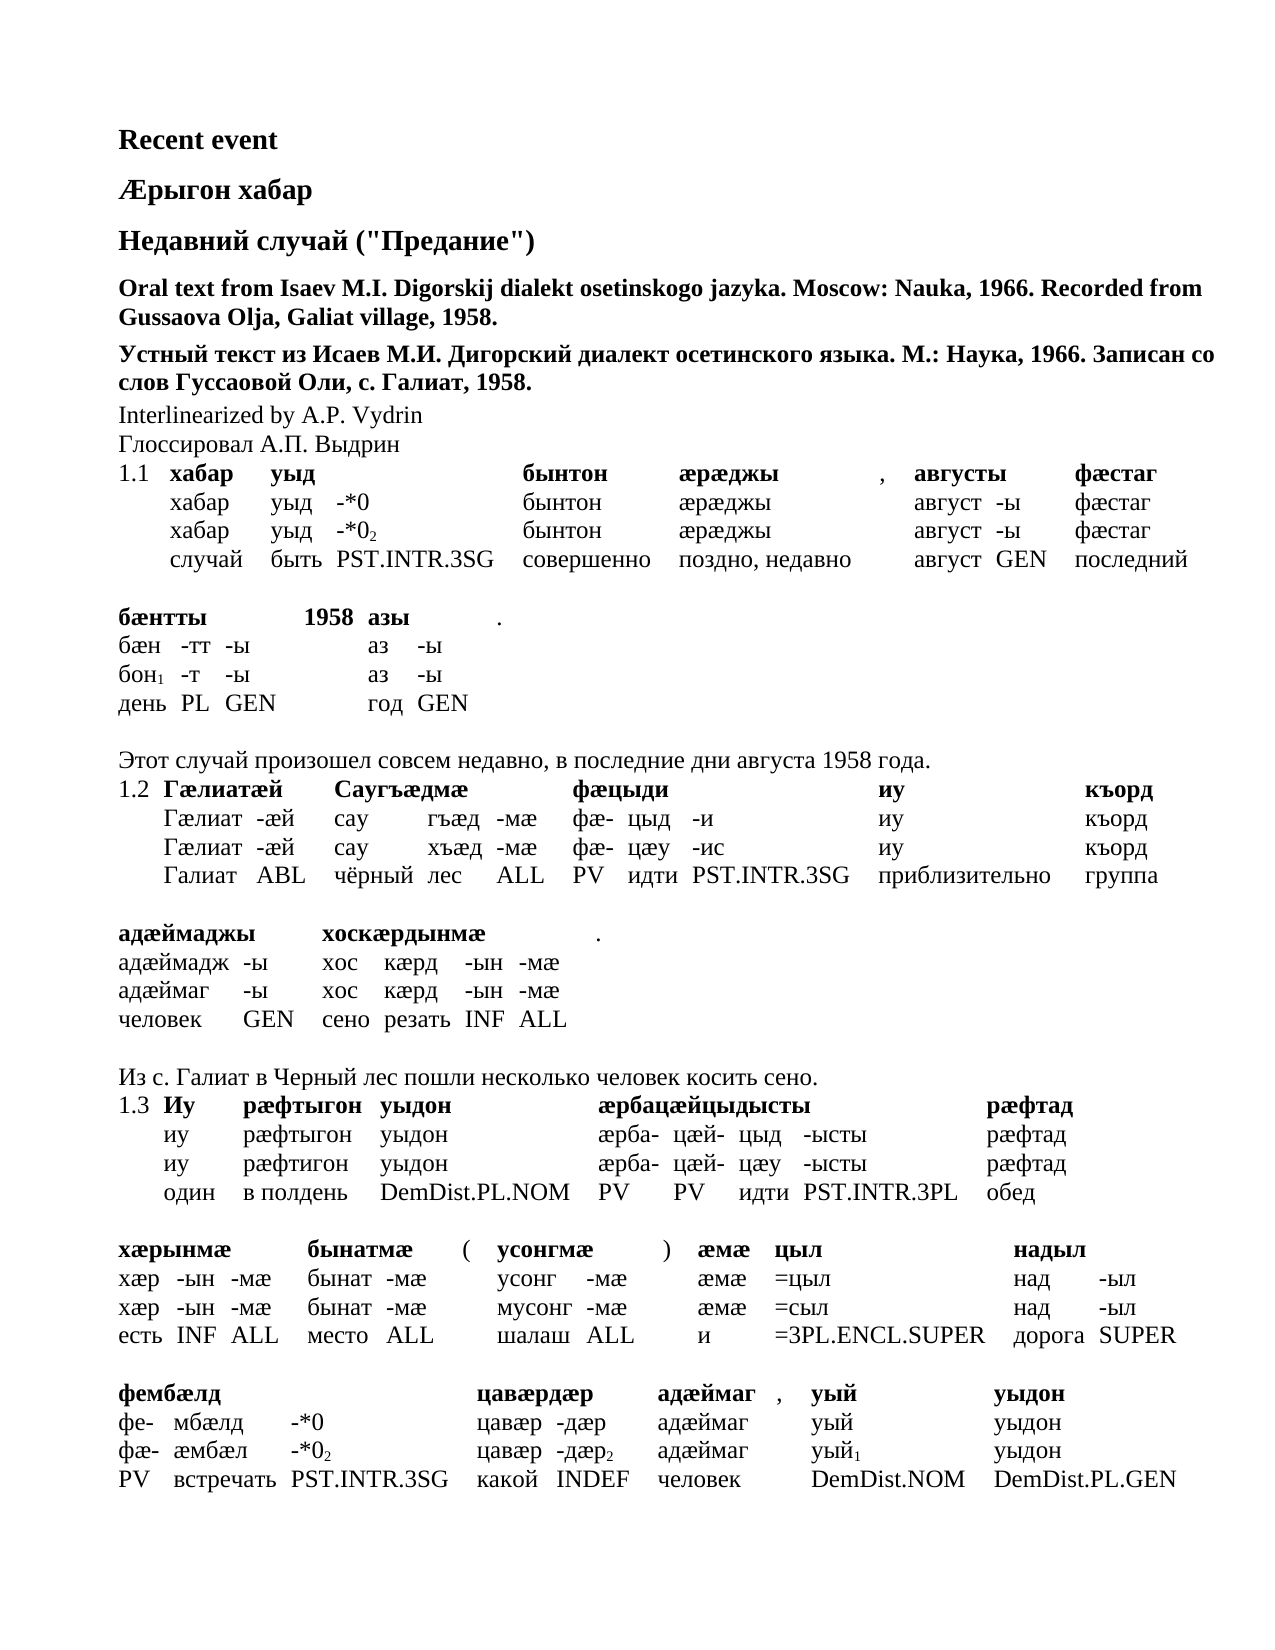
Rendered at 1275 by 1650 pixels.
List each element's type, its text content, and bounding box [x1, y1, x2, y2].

text уыдон [380, 1090, 584, 1119]
text человек [657, 1464, 748, 1493]
text цавæрдæр [477, 1378, 643, 1407]
text -ы [243, 947, 294, 975]
text ALL [496, 860, 545, 889]
text INDEF [556, 1464, 630, 1493]
text =3PL.ENCL.SUPER [774, 1320, 986, 1349]
text хоскæрдынмæ [322, 918, 581, 947]
text -ы [225, 630, 276, 659]
text DemDist.PL.NOM [380, 1177, 570, 1205]
text GEN [996, 544, 1047, 573]
text идти [628, 860, 678, 889]
text цыд [739, 1119, 789, 1148]
text Иу [163, 1090, 229, 1119]
text -мæ [231, 1292, 279, 1320]
text рæфтигон [243, 1148, 352, 1177]
text бынтон [522, 515, 651, 544]
text иу [878, 832, 1057, 860]
text август [914, 515, 982, 544]
text -ыл [1099, 1292, 1177, 1320]
text . [496, 602, 517, 630]
text 1.2 [118, 774, 149, 803]
text GEN [417, 688, 468, 717]
text Гæлиатæй [163, 774, 320, 803]
text PST.INTR.3SG [692, 860, 850, 889]
text цавæр [477, 1407, 542, 1435]
text Саугъæдмæ [334, 774, 559, 803]
text -ы [996, 515, 1047, 544]
title Recent event [118, 122, 1249, 156]
text фæстаг [1074, 515, 1188, 544]
text GEN [225, 688, 276, 717]
text рæфтыгон [243, 1119, 352, 1148]
text -ысты [803, 1119, 959, 1148]
text есть [118, 1320, 163, 1349]
text -мæ [496, 803, 545, 832]
text -*0 [291, 1407, 449, 1435]
text , [879, 458, 900, 487]
text уыдон [993, 1378, 1191, 1407]
text -тт [181, 630, 211, 659]
text æмæ [697, 1234, 761, 1263]
text ALL [519, 1004, 567, 1033]
text æрæджы [678, 515, 852, 544]
text Гæлиат [163, 803, 242, 832]
text PL [181, 688, 211, 717]
text рæфтад [986, 1119, 1067, 1148]
text один [163, 1177, 215, 1205]
text -ысты [803, 1148, 959, 1177]
text цыл [774, 1234, 999, 1263]
text кæрд [384, 975, 451, 1004]
text фæ- [572, 832, 614, 860]
text хабар [169, 458, 257, 487]
text -мæ [519, 947, 567, 975]
text æрæджы [678, 487, 852, 515]
text . [595, 918, 616, 947]
text DemDist.NOM [811, 1464, 966, 1493]
text бынтон [522, 458, 665, 487]
text -мæ [519, 975, 567, 1004]
text -т [181, 659, 211, 688]
text -мæ [386, 1292, 434, 1320]
text группа [1085, 860, 1158, 889]
text æмбæл [173, 1435, 277, 1464]
text ALL [386, 1320, 434, 1349]
text -ын [464, 975, 505, 1004]
text сау [334, 803, 414, 832]
text идти [739, 1177, 789, 1205]
text уый [811, 1378, 980, 1407]
text ALL [231, 1320, 279, 1349]
text резать [384, 1004, 451, 1033]
text -*02 [336, 515, 494, 544]
text шалаш [497, 1320, 572, 1349]
text сено [322, 1004, 370, 1033]
text æрбацæйцыдысты [598, 1090, 973, 1119]
text GEN [243, 1004, 294, 1033]
text какой [477, 1464, 542, 1493]
text -æй [256, 803, 306, 832]
text фæцыди [572, 774, 864, 803]
text къорд [1085, 803, 1158, 832]
text цæй- [673, 1148, 725, 1177]
text 1958 [304, 602, 354, 630]
text фæ- [572, 803, 614, 832]
text быть [270, 544, 322, 573]
text хабар [169, 515, 243, 544]
text хос [322, 975, 370, 1004]
text год [368, 688, 403, 717]
text къорд [1085, 774, 1172, 803]
text PST.INTR.3SG [291, 1464, 449, 1493]
text -*02 [291, 1435, 449, 1464]
text -мæ [496, 832, 545, 860]
text фе- [118, 1407, 159, 1435]
text уыдон [993, 1407, 1177, 1435]
text æрба- [598, 1119, 659, 1148]
text -мæ [386, 1263, 434, 1292]
text фæстаг [1074, 458, 1202, 487]
text -ы [243, 975, 294, 1004]
text бæн [118, 630, 167, 659]
text хæрынмæ [118, 1234, 293, 1263]
text приблизительно [878, 860, 1057, 889]
text Галиат [163, 860, 242, 889]
text -ы [417, 659, 468, 688]
text дорога [1013, 1320, 1085, 1349]
text -мæ [231, 1263, 279, 1292]
text =цыл [774, 1263, 986, 1292]
text цæу [739, 1148, 789, 1177]
text -ис [692, 832, 850, 860]
text бынатмæ [307, 1234, 448, 1263]
text PV [572, 860, 614, 889]
text иу [878, 803, 1057, 832]
text уыд [270, 487, 322, 515]
text =сыл [774, 1292, 986, 1320]
text фембæлд [118, 1378, 463, 1407]
text встречать [173, 1464, 277, 1493]
text Устный текст из Исаев М.И. Дигорский диалект осетинского языка. М.: Наука, 1966. Записан со слов Гуссаовой Оли, с. Галиат, 1958. [118, 339, 1249, 396]
text æрба- [598, 1148, 659, 1177]
text адæймаг [657, 1378, 762, 1407]
text PST.INTR.3SG [336, 544, 494, 573]
text надыл [1013, 1234, 1191, 1263]
text случай [169, 544, 243, 573]
text -ы [417, 630, 468, 659]
text бон1 [118, 659, 167, 688]
text Этот случай произошел совсем недавно, в последние дни августа 1958 года. [118, 745, 1249, 774]
text PV [673, 1177, 725, 1205]
text -*0 [336, 487, 494, 515]
text хъæд [427, 832, 482, 860]
text -ын [176, 1263, 217, 1292]
text -мæ [586, 1263, 635, 1292]
text цæй- [673, 1119, 725, 1148]
text адæймаг [118, 975, 229, 1004]
text место [307, 1320, 372, 1349]
text адæймаджы [118, 918, 308, 947]
text лес [427, 860, 482, 889]
text æмæ [697, 1263, 747, 1292]
text и [697, 1320, 747, 1349]
text бæнтты [118, 602, 290, 630]
text ( [462, 1234, 483, 1263]
text иу [878, 774, 1071, 803]
text адæймаг [657, 1407, 748, 1435]
text иу [163, 1148, 215, 1177]
text ) [663, 1234, 684, 1263]
text усонгмæ [497, 1234, 649, 1263]
text фæстаг [1074, 487, 1188, 515]
text усонг [497, 1263, 572, 1292]
title Недавний случай ("Предание") [118, 223, 1249, 256]
text рæфтыгон [243, 1090, 366, 1119]
text бынат [307, 1263, 372, 1292]
text рæфтад [986, 1148, 1067, 1177]
text 1.1 [118, 458, 149, 487]
text августы [914, 458, 1061, 487]
text аз [368, 659, 403, 688]
text август [914, 487, 982, 515]
text азы [368, 602, 482, 630]
text в полдень [243, 1177, 352, 1205]
text ABL [256, 860, 306, 889]
text аз [368, 630, 403, 659]
text иу [163, 1119, 215, 1148]
text PV [598, 1177, 659, 1205]
text ALL [586, 1320, 635, 1349]
text æрæджы [678, 458, 865, 487]
text сау [334, 832, 414, 860]
text PST.INTR.3PL [803, 1177, 959, 1205]
text кæрд [384, 947, 451, 975]
text чёрный [334, 860, 414, 889]
text обед [986, 1177, 1067, 1205]
text INF [176, 1320, 217, 1349]
text над [1013, 1292, 1085, 1320]
text -дæр2 [556, 1435, 630, 1464]
text Гæлиат [163, 832, 242, 860]
text уыд [270, 458, 508, 487]
text уыд [270, 515, 322, 544]
text хос [322, 947, 370, 975]
text бынтон [522, 487, 651, 515]
text фæ- [118, 1435, 159, 1464]
text -мæ [586, 1292, 635, 1320]
text хæр [118, 1292, 163, 1320]
text -и [692, 803, 850, 832]
text поздно, недавно [678, 544, 852, 573]
text гъæд [427, 803, 482, 832]
text мбæлд [173, 1407, 277, 1435]
text бынат [307, 1292, 372, 1320]
text совершенно [522, 544, 651, 573]
text -ы [996, 487, 1047, 515]
text Interlinearized by A.P. Vydrin [118, 400, 1249, 429]
text цыд [628, 803, 678, 832]
text последний [1074, 544, 1188, 573]
text август [914, 544, 982, 573]
text -ы [225, 659, 276, 688]
text мусонг [497, 1292, 572, 1320]
text уыдон [380, 1119, 570, 1148]
text Из с. Галиат в Черный лес пошли несколько человек косить сено. [118, 1062, 1249, 1090]
text уый1 [811, 1435, 966, 1464]
text -ын [176, 1292, 217, 1320]
text уыдон [993, 1435, 1177, 1464]
text день [118, 688, 167, 717]
text адæймадж [118, 947, 229, 975]
text хæр [118, 1263, 163, 1292]
text человек [118, 1004, 229, 1033]
title Ӕрыгон хабар [118, 172, 1249, 206]
text цæу [628, 832, 678, 860]
text SUPER [1099, 1320, 1177, 1349]
text къорд [1085, 832, 1158, 860]
text 1.3 [118, 1090, 149, 1119]
text -æй [256, 832, 306, 860]
text , [776, 1378, 797, 1407]
text уыдон [380, 1148, 570, 1177]
text DemDist.PL.GEN [993, 1464, 1177, 1493]
text адæймаг [657, 1435, 748, 1464]
text -ын [464, 947, 505, 975]
text Oral text from Isaev M.I. Digorskij dialekt osetinskogo jazyka. Moscow: Nauka, 1966. Recorded from Gussaova Olja, Galiat village, 1958. [118, 273, 1249, 330]
text -ыл [1099, 1263, 1177, 1292]
text над [1013, 1263, 1085, 1292]
text уый [811, 1407, 966, 1435]
text хабар [169, 487, 243, 515]
text цавæр [477, 1435, 542, 1464]
text рæфтад [986, 1090, 1080, 1119]
text INF [464, 1004, 505, 1033]
text PV [118, 1464, 159, 1493]
text -дæр [556, 1407, 630, 1435]
text æмæ [697, 1292, 747, 1320]
text Глоссировал А.П. Выдрин [118, 429, 1249, 458]
